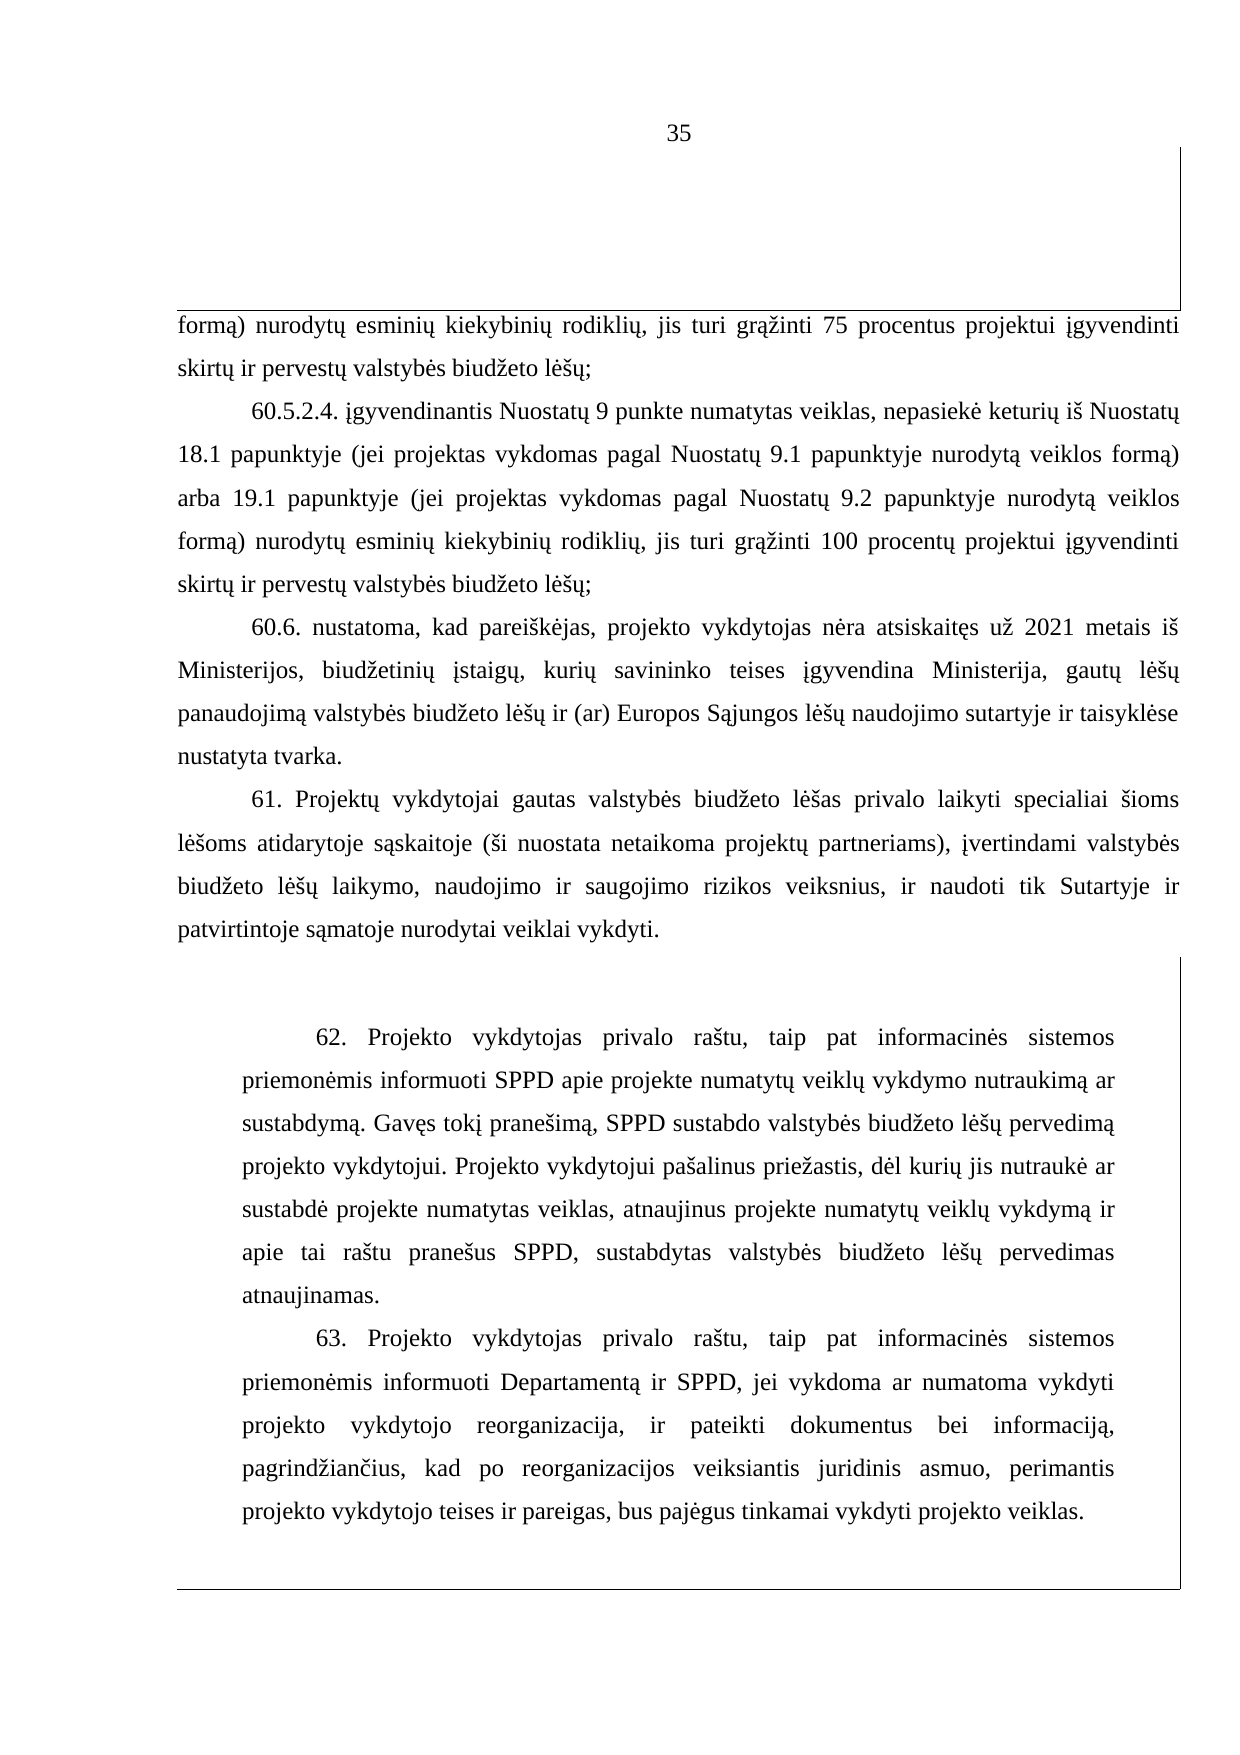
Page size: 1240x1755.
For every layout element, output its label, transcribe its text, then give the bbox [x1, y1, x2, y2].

text formą) nurodytų esminių kiekybinių rodiklių, jis turi grąžinti 75 procentus projektui įgyvendinti skirtų ir pervestų valstybės biudžeto lėšų; [177, 310, 1181, 382]
text 63. Projekto vykdytojas privalo raštu, taip pat informacinės sistemos priemonėmis informuoti Departamentą ir SPPD, jei vykdoma ar numatoma vykdyti projekto vykdytojo reorganizacija, ir pateikti dokumentus bei informaciją, pagrindžiančius, kad po reorganizacijos veiksiantis juridinis asmuo, perimantis projekto vykdytojo teises ir pareigas, bus pajėgus tinkamai vykdyti projekto veiklas. [177, 1259, 1180, 1589]
text 60.5.2.4. įgyvendinantis Nuostatų 9 punkte numatytas veiklas, nepasiekė keturių iš Nuostatų 18.1 papunktyje (jei projektas vykdomas pagal Nuostatų 9.1 papunktyje nurodytą veiklos formą) arba 19.1 papunktyje (jei projektas vykdomas pagal Nuostatų 9.2 papunktyje nurodytą veiklos formą) nurodytų esminių kiekybinių rodiklių, jis turi grąžinti 100 procentų projektui įgyvendinti skirtų ir pervestų valstybės biudžeto lėšų; [177, 396, 1181, 598]
text 60.6. nustatoma, kad pareiškėjas, projekto vykdytojas nėra atsiskaitęs už 2021 metais iš Ministerijos, biudžetinių įstaigų, kurių savininko teises įgyvendina Ministerija, gautų lėšų panaudojimą valstybės biudžeto lėšų ir (ar) Europos Sąjungos lėšų naudojimo sutartyje ir taisyklėse nustatyta tvarka. [177, 612, 1180, 770]
text 62. Projekto vykdytojas privalo raštu, taip pat informacinės sistemos priemonėmis informuoti SPPD apie projekte numatytų veiklų vykdymo nutraukimą ar sustabdymą. Gavęs tokį pranešimą, SPPD sustabdo valstybės biudžeto lėšų pervedimą projekto vykdytojui. Projekto vykdytojui pašalinus priežastis, dėl kurių jis nutraukė ar sustabdė projekte numatytas veiklas, atnaujinus projekte numatytų veiklų vykdymą ir apie tai raštu pranešus SPPD, sustabdytas valstybės biudžeto lėšų pervedimas atnaujinamas. [177, 957, 1180, 1259]
text 61. Projektų vykdytojai gautas valstybės biudžeto lėšas privalo laikyti specialiai šioms lėšoms atidarytoje sąskaitoje (ši nuostata netaikoma projektų partneriams), įvertindami valstybės biudžeto lėšų laikymo, naudojimo ir saugojimo rizikos veiksnius, ir naudoti tik Sutartyje ir patvirtintoje sąmatoje nurodytai veiklai vykdyti. [177, 784, 1180, 943]
